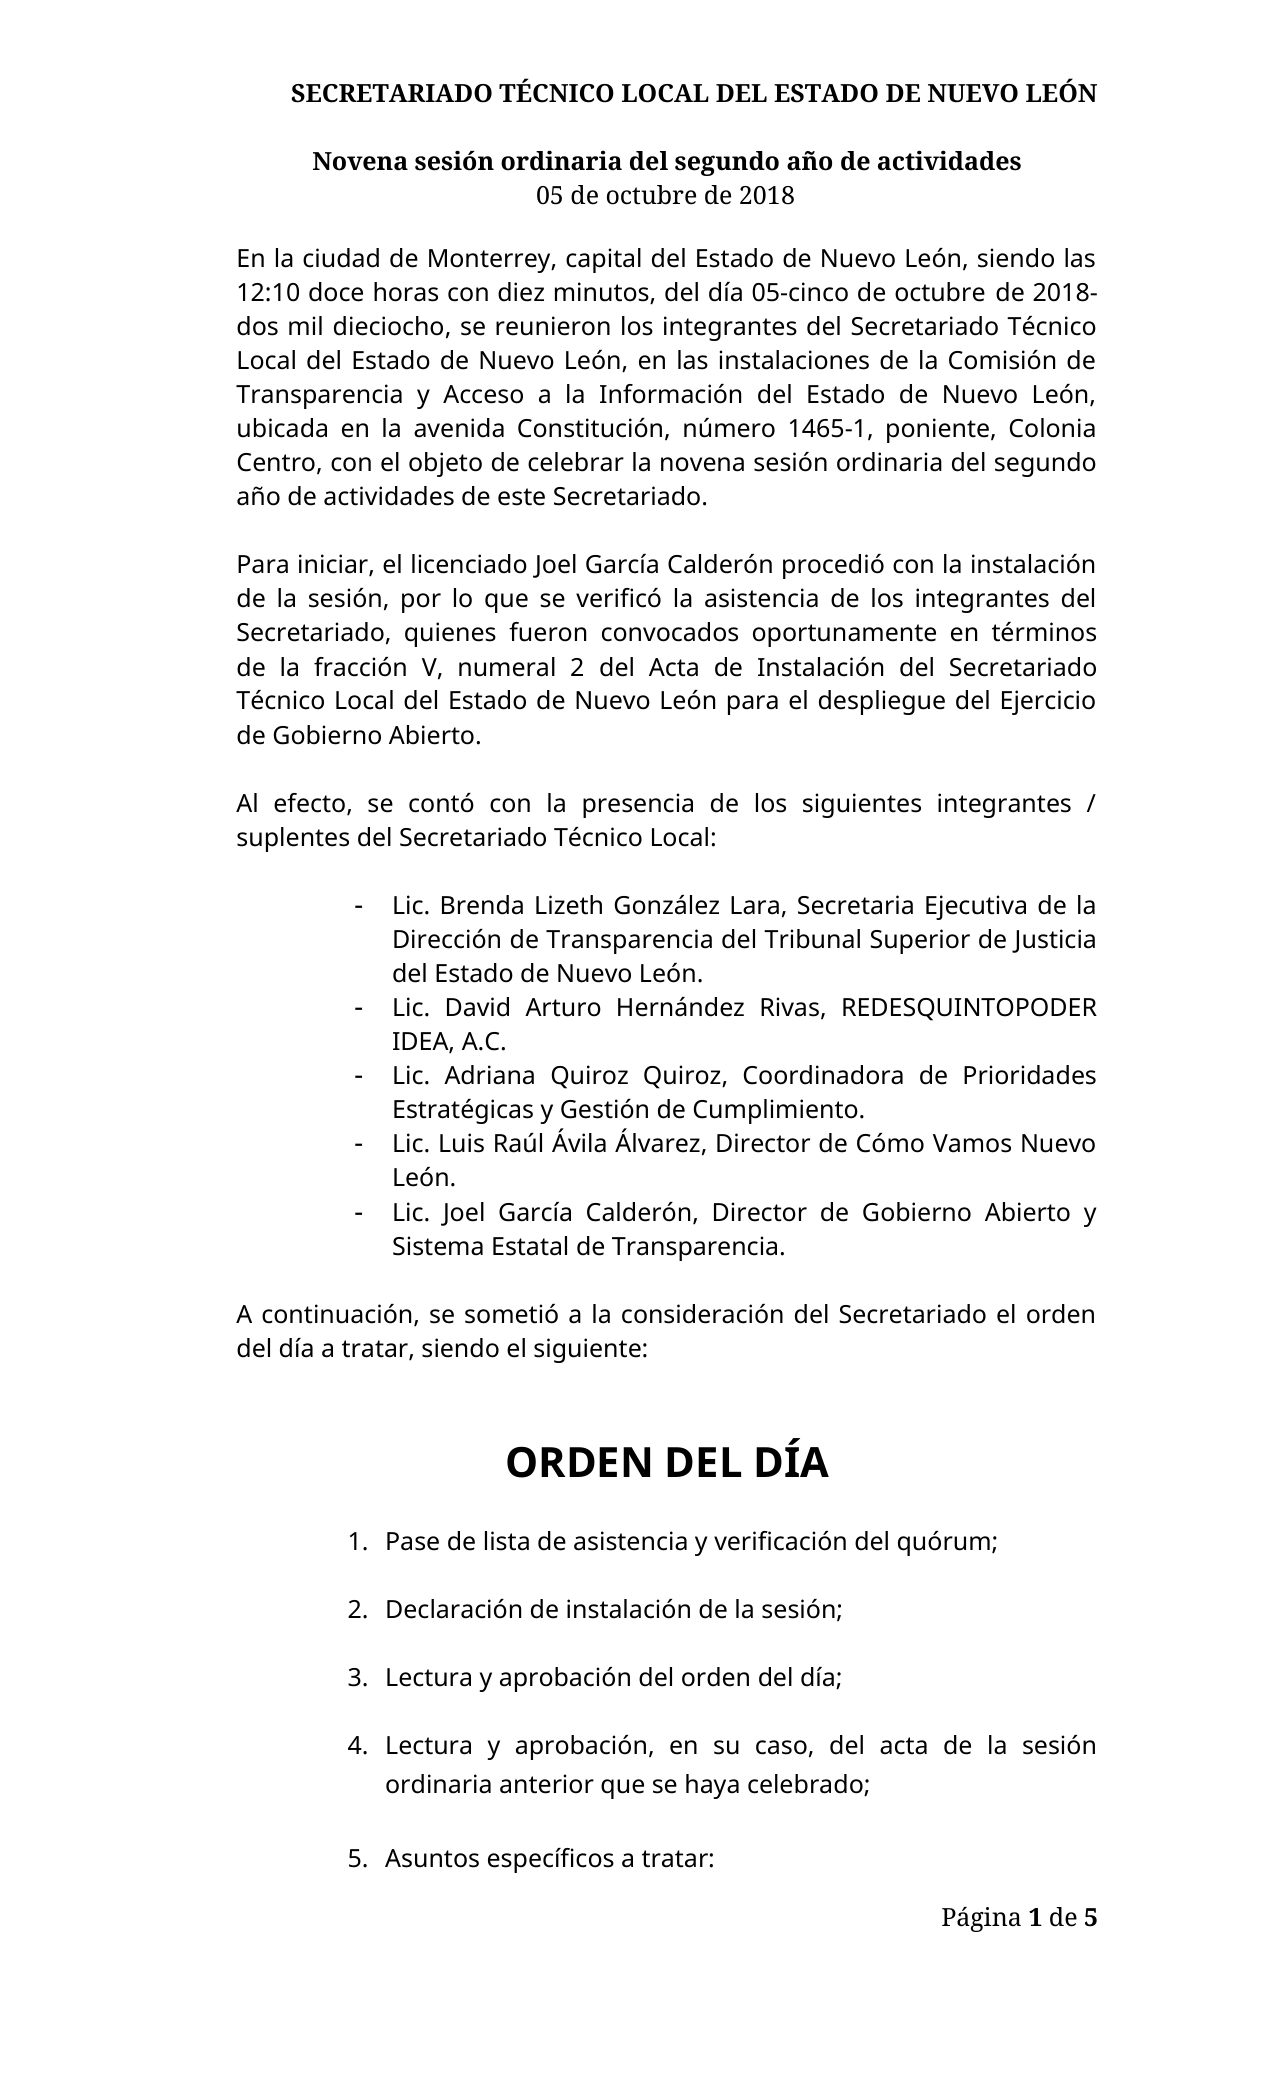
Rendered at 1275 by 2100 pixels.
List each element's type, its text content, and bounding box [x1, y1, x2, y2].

list Declaración de instalación de la sesión; [347, 1592, 1098, 1626]
list Lic. Joel García Calderón, Director de Gobierno Abierto y Sistema Estatal de Transparencia. [354, 1194, 1098, 1262]
text Para iniciar, el licenciado Joel García Calderón procedió con la instalación de la sesión, por lo que se verificó la asistencia de los integrantes del Secretariado, quienes fueron convocados oportunamente en términos de la fracción V, numeral 2 del Acta de Instalación del Secretariado Técnico Local del Estado de Nuevo León para el despliegue del Ejercicio de Gobierno Abierto. [236, 547, 1098, 751]
text En la ciudad de Monterrey, capital del Estado de Nuevo León, siendo las 12:10 doce horas con diez minutos, del día 05-cinco de octubre de 2018-dos mil dieciocho, se reunieron los integrantes del Secretariado Técnico Local del Estado de Nuevo León, en las instalaciones de la Comisión de Transparencia y Acceso a la Información del Estado de Nuevo León, ubicada en la avenida Constitución, número 1465-1, poniente, Colonia Centro, con el objeto de celebrar la novena sesión ordinaria del segundo año de actividades de este Secretariado. [236, 240, 1098, 513]
list Lic. Luis Raúl Ávila Álvarez, Director de Cómo Vamos Nuevo León. [354, 1126, 1098, 1194]
text Al efecto, se contó con la presencia de los siguientes integrantes / suplentes del Secretariado Técnico Local: [236, 785, 1098, 853]
list Lectura y aprobación del orden del día; [347, 1660, 1098, 1694]
list Lic. Brenda Lizeth González Lara, Secretaria Ejecutiva de la Dirección de Transparencia del Tribunal Superior de Justicia del Estado de Nuevo León. [354, 888, 1098, 990]
list Pase de lista de asistencia y verificación del quórum; [347, 1523, 1098, 1557]
list Asuntos específicos a tratar: [347, 1840, 1098, 1874]
list Lectura y aprobación, en su caso, del acta de la sesión ordinaria anterior que se haya celebrado; [347, 1728, 1098, 1801]
text ORDEN DEL DÍA [236, 1433, 1098, 1489]
list Lic. Adriana Quiroz Quiroz, Coordinadora de Prioridades Estratégicas y Gestión de Cumplimiento. [354, 1058, 1098, 1126]
text A continuación, se sometió a la consideración del Secretariado el orden del día a tratar, siendo el siguiente: [236, 1296, 1098, 1364]
list Lic. David Arturo Hernández Rivas, REDESQUINTOPODER IDEA, A.C. [354, 990, 1098, 1058]
